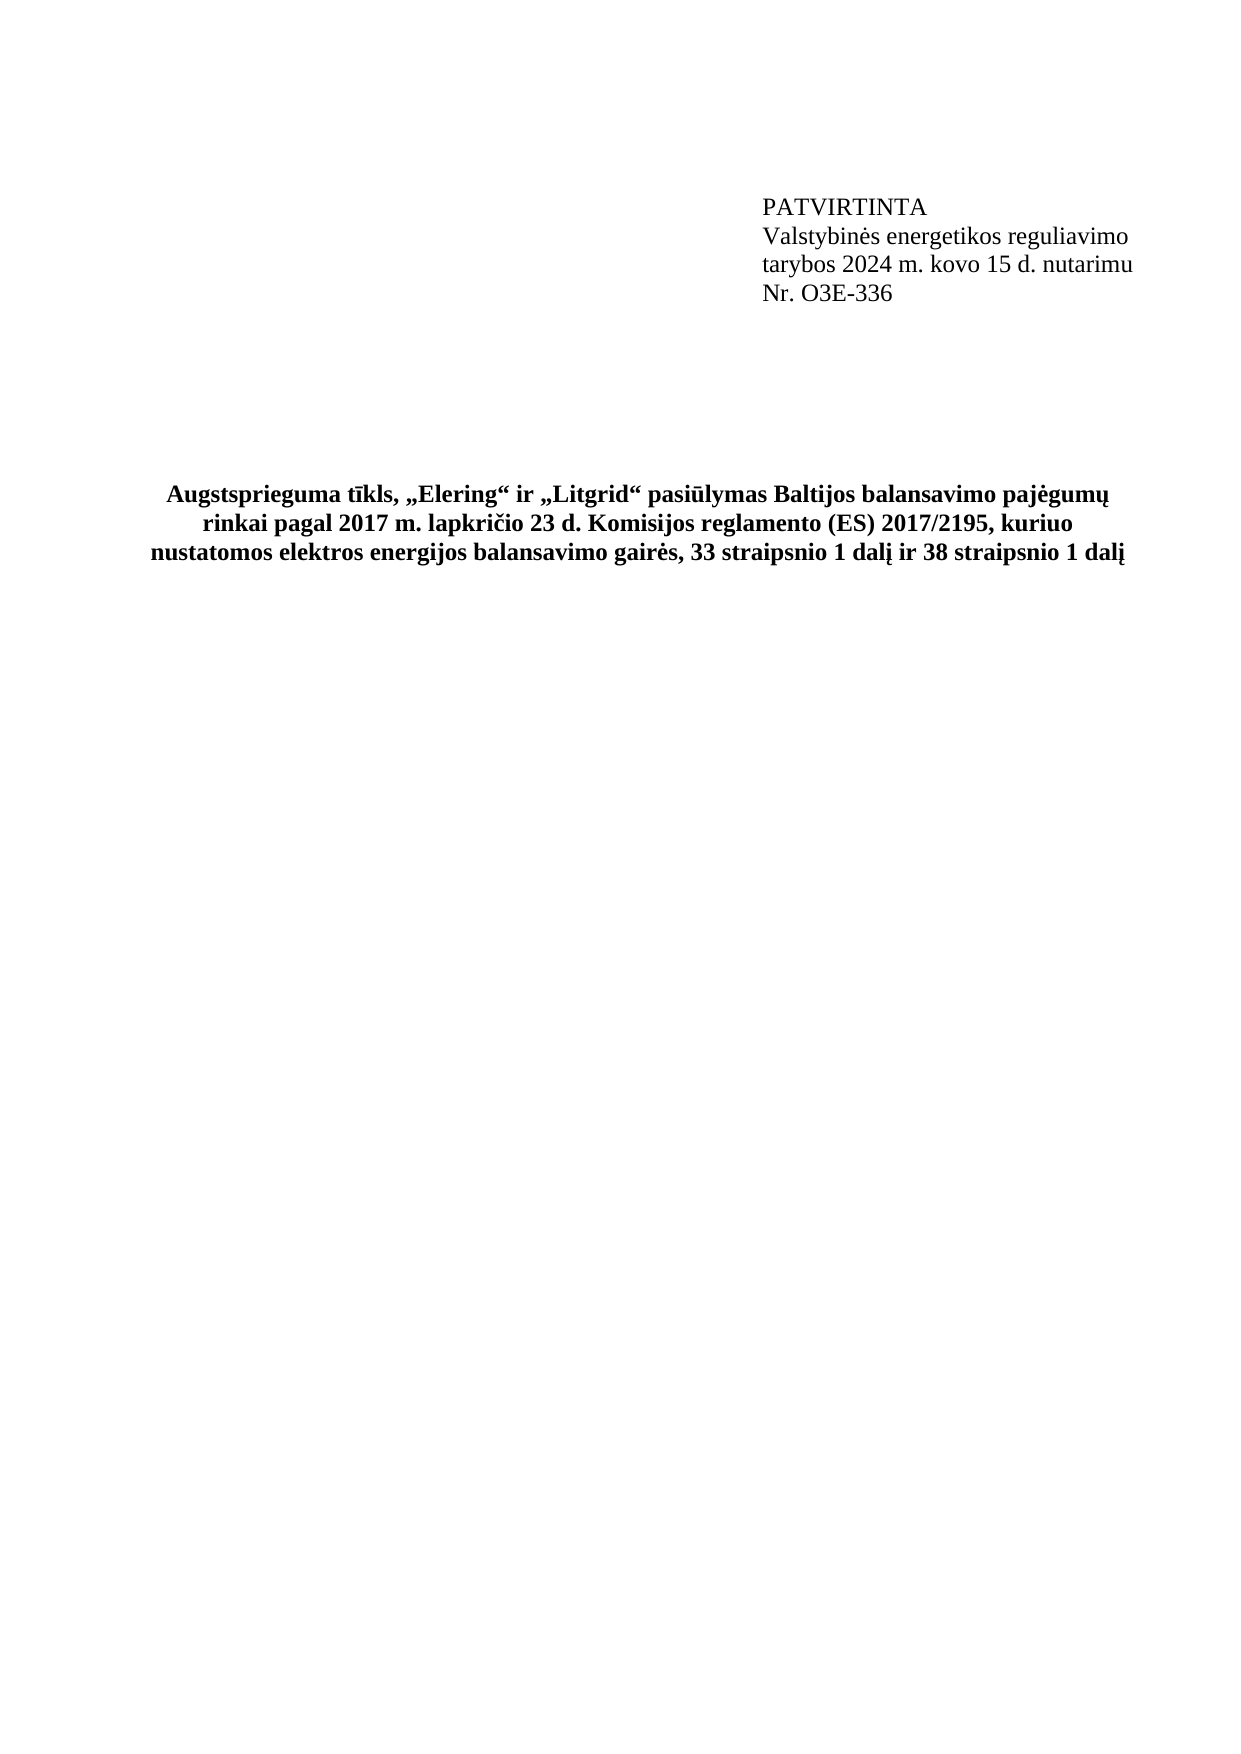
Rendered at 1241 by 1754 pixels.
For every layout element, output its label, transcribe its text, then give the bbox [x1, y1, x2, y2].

text tarybos 2024 m. kovo 15 d. nutarimu [762, 249, 1134, 278]
text Valstybinės energetikos reguliavimo [762, 221, 1134, 249]
text Nr. O3E-336 [762, 278, 1134, 307]
text Augstsprieguma tīkls, „Elering“ ir „Litgrid“ pasiūlymas Baltijos balansavimo pajėgumų rinkai pagal 2017 m. lapkričio 23 d. Komisijos reglamento (ES) 2017/2195, kuriuo nustatomos elektros energijos balansavimo gairės, 33 straipsnio 1 dalį ir 38 straipsnio 1 dalį [142, 479, 1134, 566]
text PATVIRTINTA [142, 192, 1134, 221]
